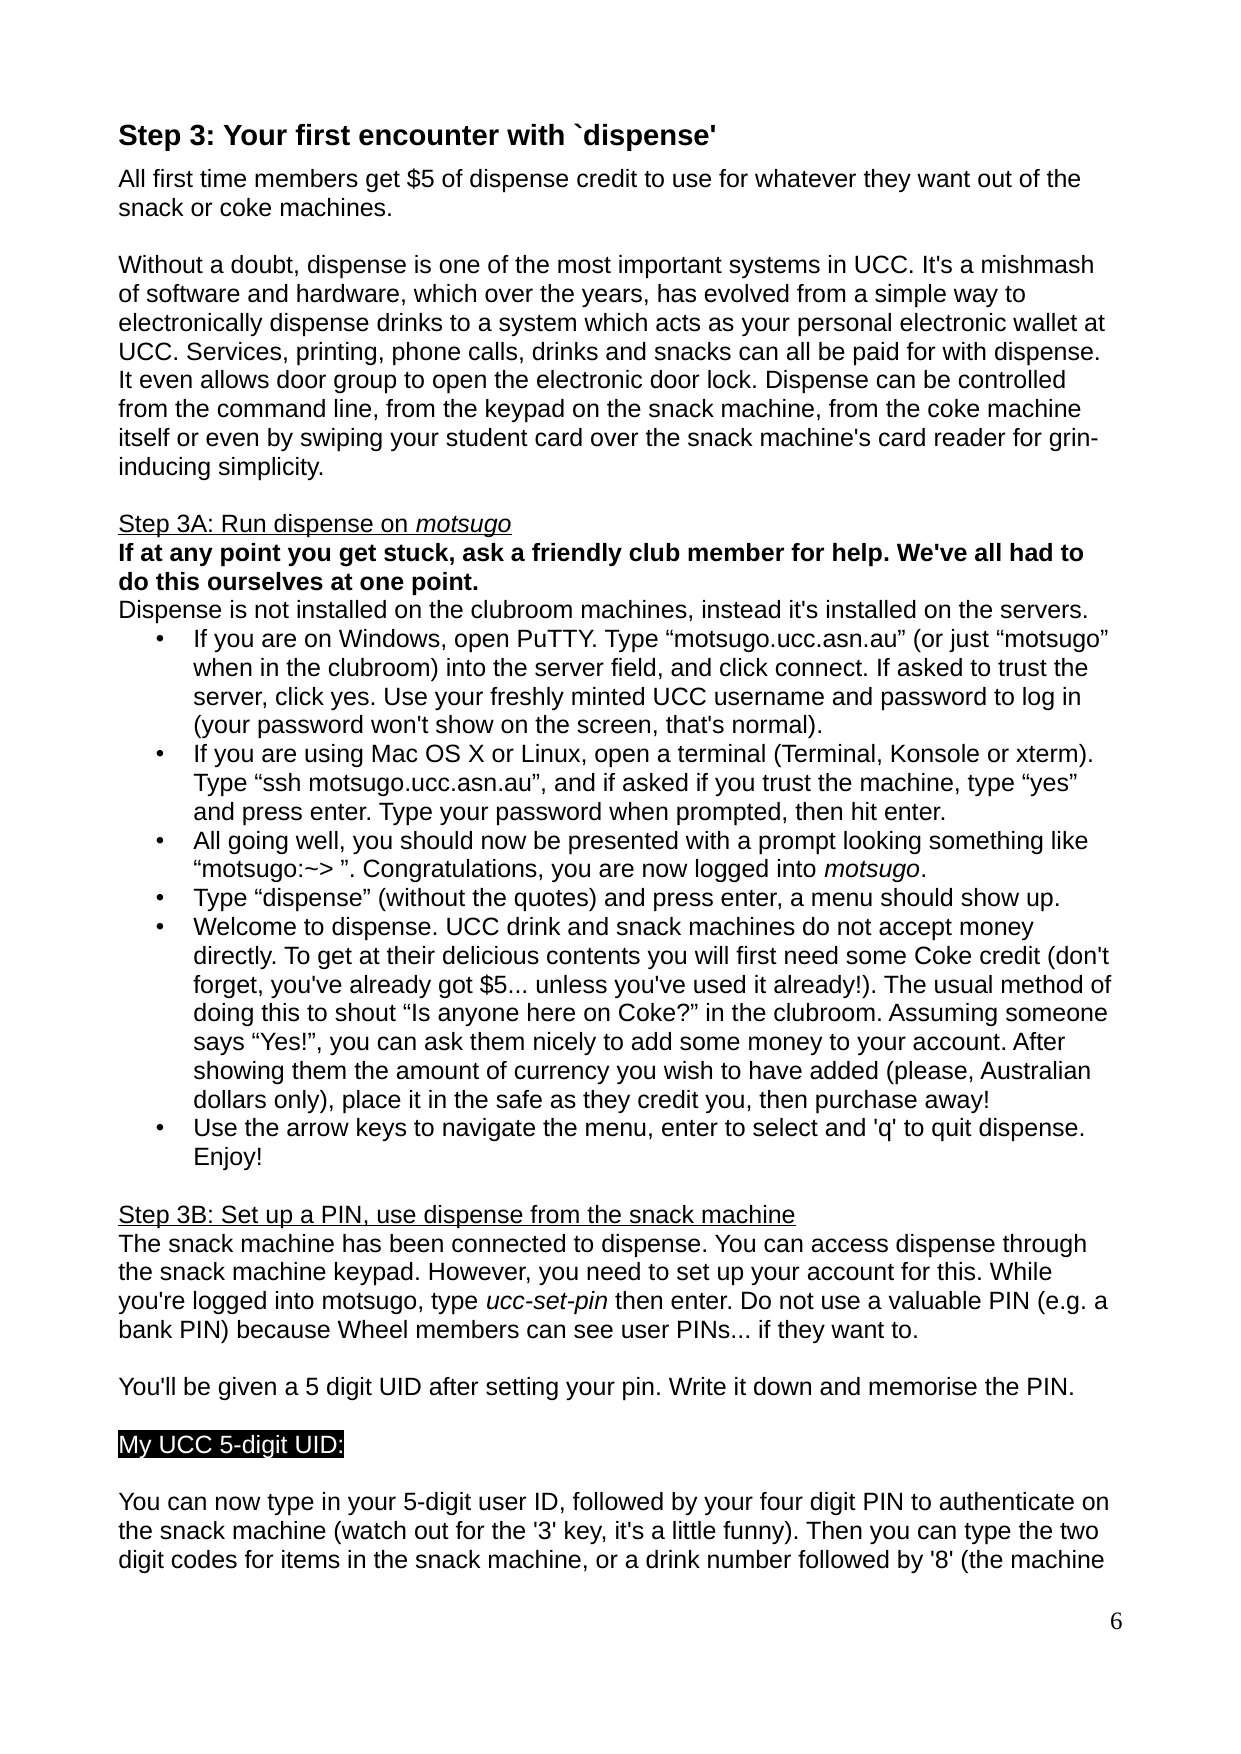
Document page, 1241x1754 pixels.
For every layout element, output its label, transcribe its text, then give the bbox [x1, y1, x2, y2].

text My UCC 5-digit UID: [118, 1430, 1122, 1458]
text Step 3A: Run dispense on motsugo [118, 509, 1122, 538]
subtitle Step 3: Your first encounter with `dispense' [118, 118, 1122, 152]
list If you are on Windows, open PuTTY. Type “motsugo.ucc.asn.au” (or just “motsugo” when in the clubroom) into the server field, and click connect. If asked to trust the server, click yes. Use your freshly minted UCC username and password to log in (your password won't show on the screen, that's normal). [156, 624, 1122, 739]
text Dispense is not installed on the clubroom machines, instead it's installed on the servers. [118, 595, 1122, 624]
text Without a doubt, dispense is one of the most important systems in UCC. It's a mishmash of software and hardware, which over the years, has evolved from a simple way to electronically dispense drinks to a system which acts as your personal electronic wallet at UCC. Services, printing, phone calls, drinks and snacks can all be paid for with dispense. It even allows door group to open the electronic door lock. Dispense can be controlled from the command line, from the keypad on the snack machine, from the coke machine itself or even by swiping your student card over the snack machine's card reader for grin-inducing simplicity. [118, 250, 1122, 480]
text Step 3B: Set up a PIN, use dispense from the snack machine [118, 1200, 1122, 1228]
text If at any point you get stuck, ask a friendly club member for help. We've all had to do this ourselves at one point. [118, 538, 1122, 595]
text You'll be given a 5 digit UID after setting your pin. Write it down and memorise the PIN. [118, 1372, 1122, 1401]
text The snack machine has been connected to dispense. You can access dispense through the snack machine keypad. However, you need to set up your account for this. While you're logged into motsugo, type ucc-set-pin then enter. Do not use a valuable PIN (e.g. a bank PIN) because Wheel members can see user PINs... if they want to. [118, 1228, 1122, 1343]
list Use the arrow keys to navigate the menu, enter to select and 'q' to quit dispense. Enjoy! [156, 1113, 1122, 1171]
list All going well, you should now be presented with a prompt looking something like “motsugo:~> ”. Congratulations, you are now logged into motsugo. [156, 826, 1122, 883]
list Welcome to dispense. UCC drink and snack machines do not accept money directly. To get at their delicious contents you will first need some Coke credit (don't forget, you've already got $5... unless you've used it already!). The usual method of doing this to shout “Is anyone here on Coke?” in the clubroom. Assuming someone says “Yes!”, you can ask them nicely to add some money to your account. After showing them the amount of currency you wish to have added (please, Australian dollars only), place it in the safe as they credit you, then purchase away! [156, 912, 1122, 1113]
list If you are using Mac OS X or Linux, open a terminal (Terminal, Konsole or xterm). Type “ssh motsugo.ucc.asn.au”, and if asked if you trust the machine, type “yes” and press enter. Type your password when prompted, then hit enter. [156, 739, 1122, 826]
text You can now type in your 5-digit user ID, followed by your four digit PIN to authenticate on the snack machine (watch out for the '3' key, it's a little funny). Then you can type the two digit codes for items in the snack machine, or a drink number followed by '8' (the machine [118, 1487, 1122, 1573]
list Type “dispense” (without the quotes) and press enter, a menu should show up. [156, 883, 1122, 912]
text All first time members get $5 of dispense credit to use for whatever they want out of the snack or coke machines. [118, 164, 1122, 222]
